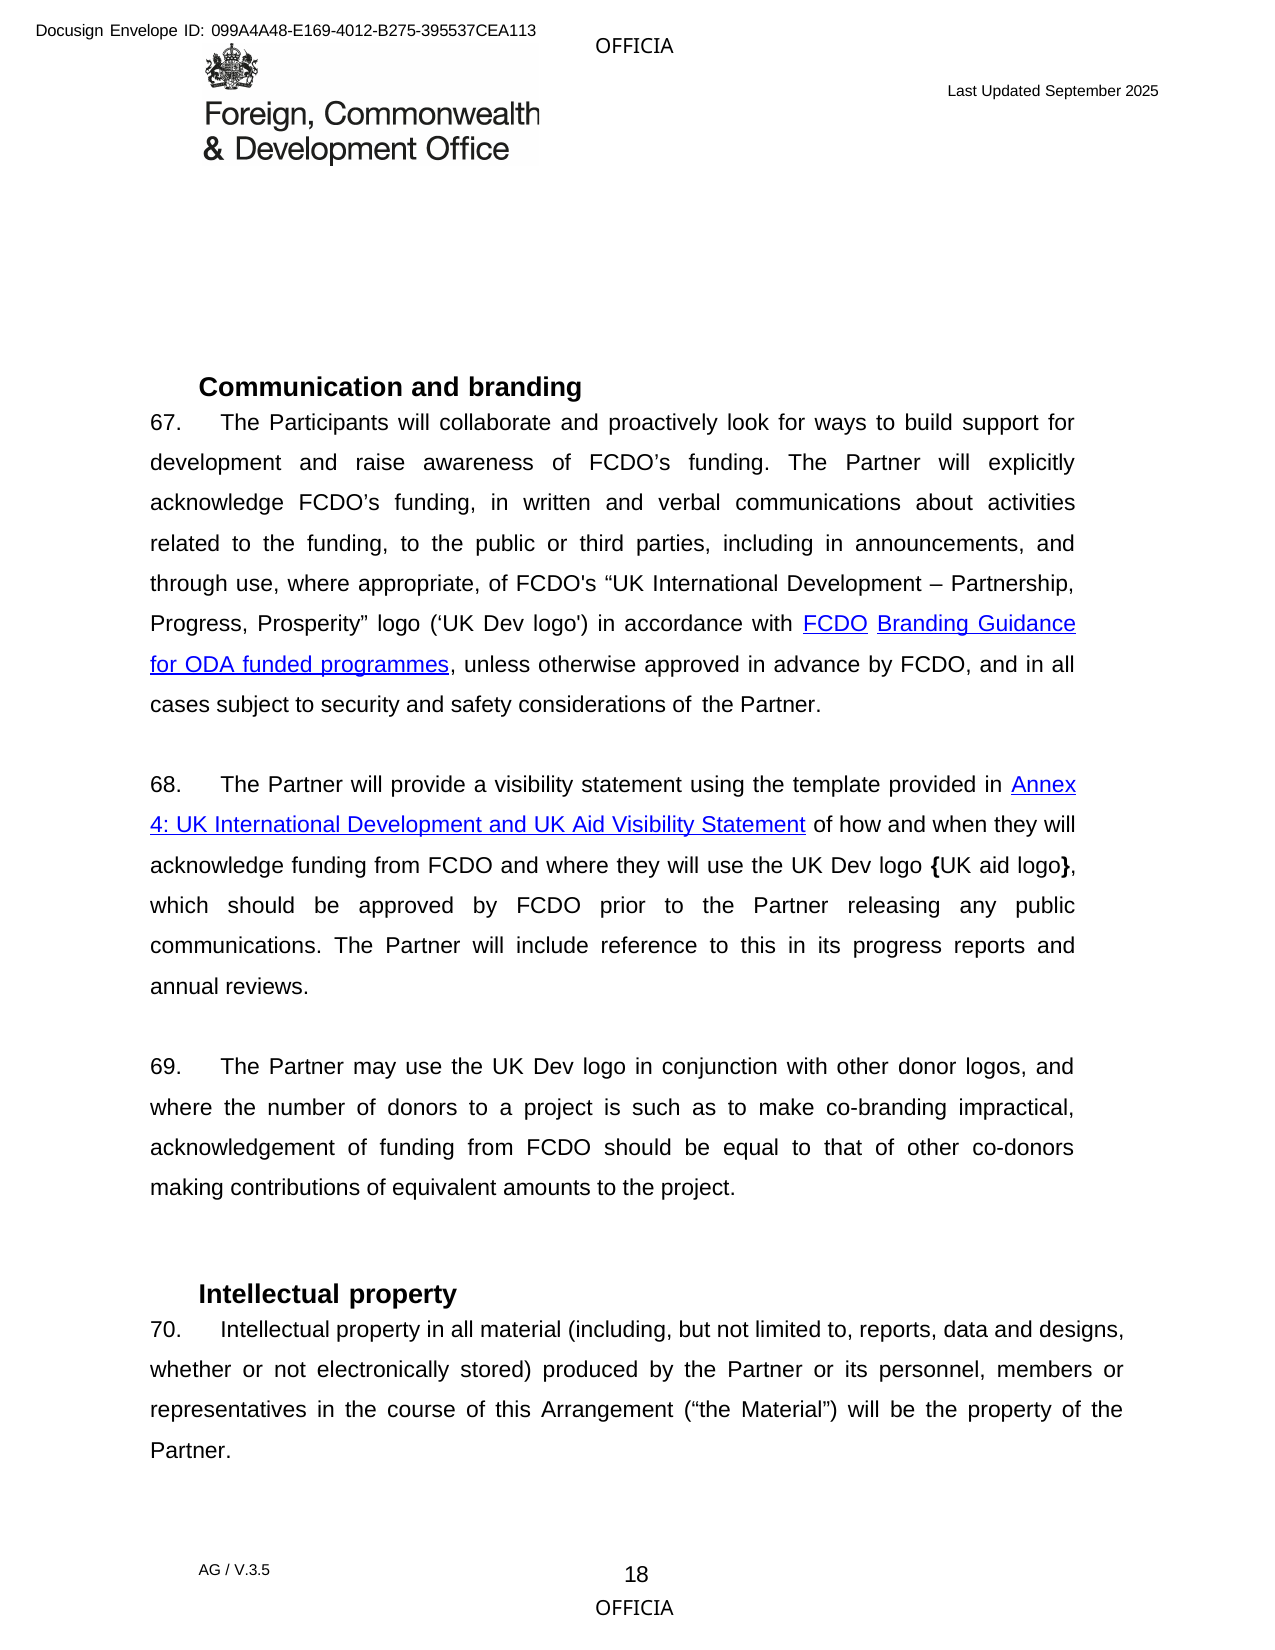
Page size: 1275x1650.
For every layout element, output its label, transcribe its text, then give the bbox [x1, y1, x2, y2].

list Intellectual property in all material (including, but not limited to, reports, data and designs, whether or not electronically stored) produced by the Partner or its personnel, members or representatives in the course of this Arrangement (“the Material”) will be the property of the Partner. [150, 1316, 1125, 1463]
subtitle Communication and branding [198, 371, 1125, 402]
list The Partner may use the UK Dev logo in conjunction with other donor logos, and where the number of donors to a project is such as to make co-branding impractical, acknowledgement of funding from FCDO should be equal to that of other co-donors making contributions of equivalent amounts to the project. [150, 1053, 1075, 1201]
list The Partner will provide a visibility statement using the template provided in Annex 4: UK International Development and UK Aid Visibility Statement of how and when they will acknowledge funding from FCDO and where they will use the UK Dev logo {UK aid logo}, which should be approved by FCDO prior to the Partner releasing any public communications. The Partner will include reference to this in its progress reports and annual reviews. [150, 771, 1076, 999]
list The Participants will collaborate and proactively look for ways to build support for development and raise awareness of FCDO’s funding. The Partner will explicitly acknowledge FCDO’s funding, in written and verbal communications about activities related to the funding, to the public or third parties, including in announcements, and through use, where appropriate, of FCDO's “UK International Development – Partnership, Progress, Prosperity” logo (‘UK Dev logo') in accordance with FCDO Branding Guidance for ODA funded programmes, unless otherwise approved in advance by FCDO, and in all cases subject to security and safety considerations of the Partner. [150, 409, 1076, 717]
subtitle Intellectual property [198, 1278, 1125, 1309]
